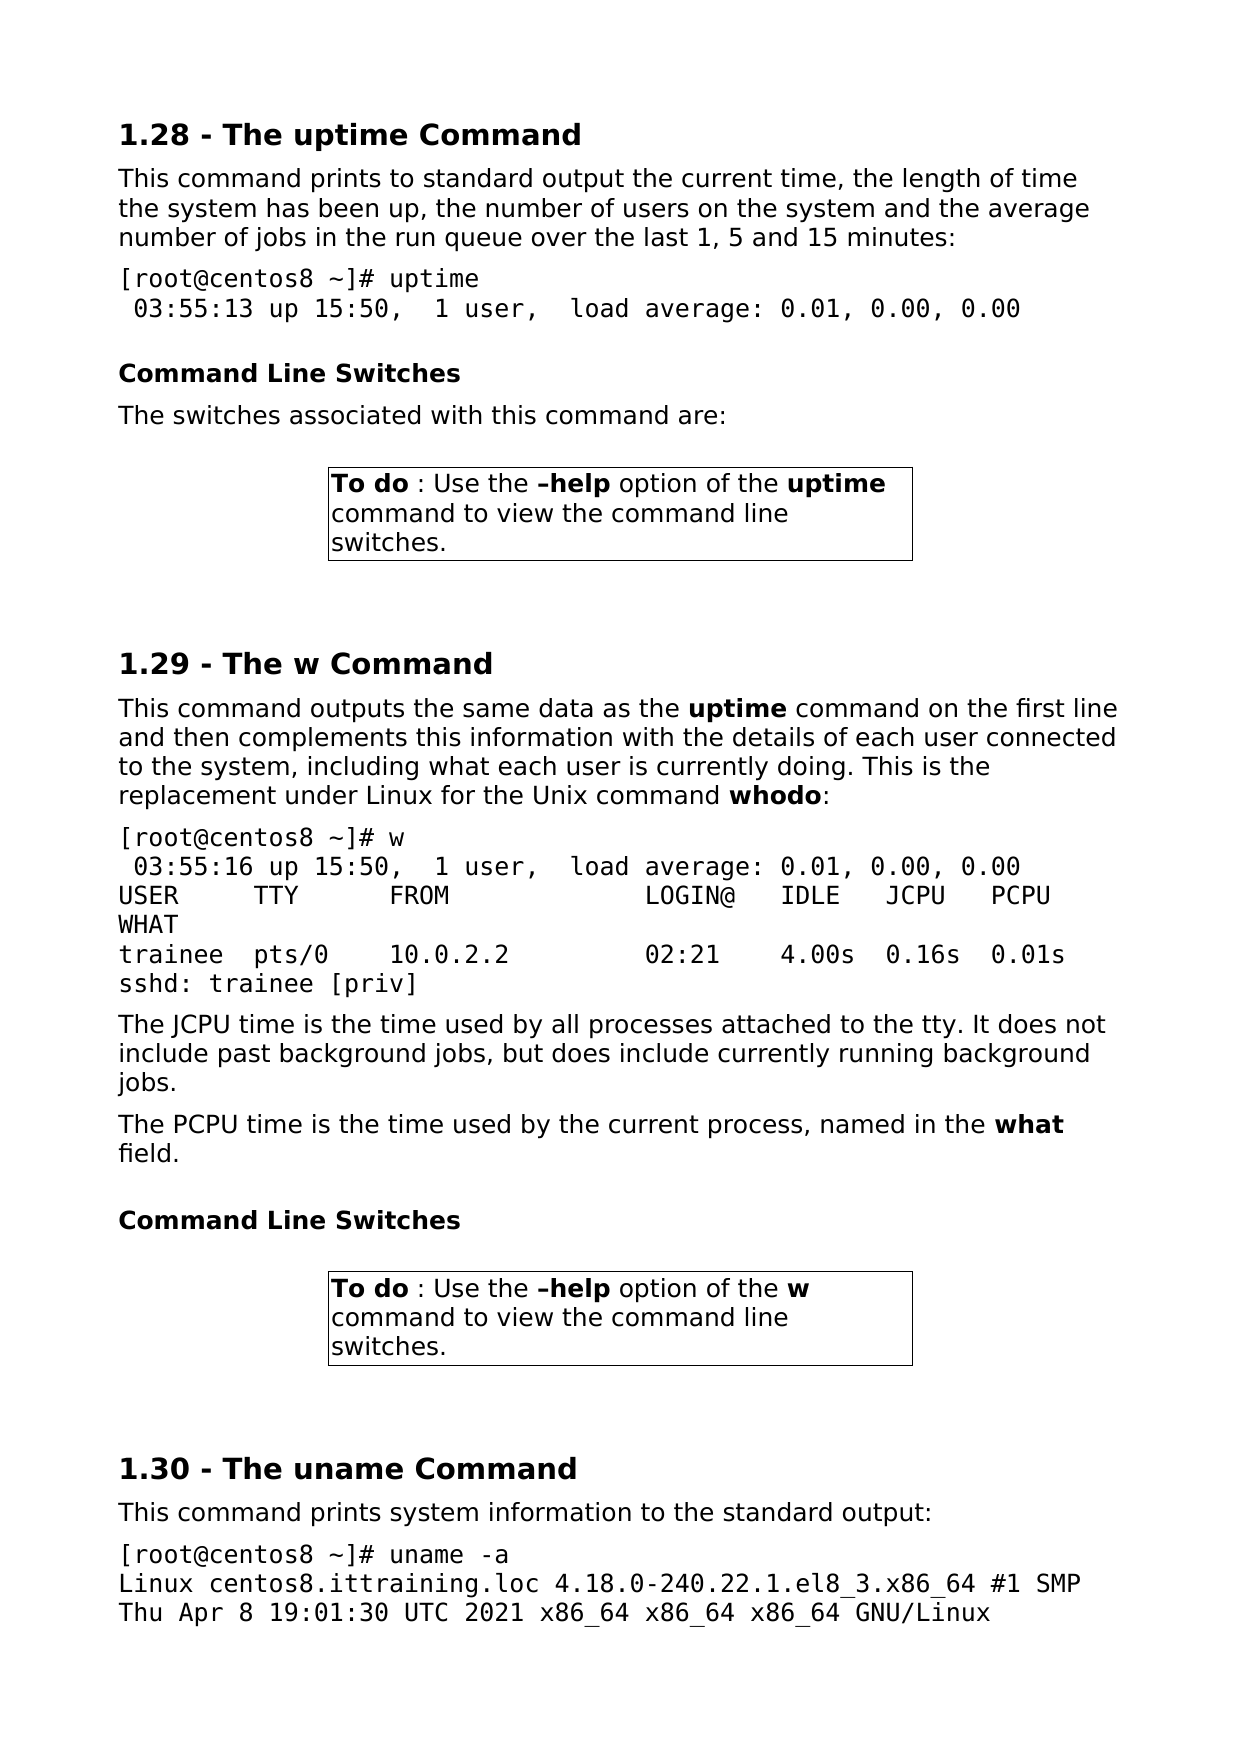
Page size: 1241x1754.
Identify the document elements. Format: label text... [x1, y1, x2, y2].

subtitle 1.30 - The uname Command [118, 1452, 1122, 1486]
subtitle 1.29 - The w Command [118, 648, 1122, 682]
text This command prints system information to the standard output: [118, 1498, 1122, 1528]
text [root@centos8 ~]# uptime 03:55:13 up 15:50, 1 user, load average: 0.01, 0.00, 0.00 [118, 264, 1122, 323]
subtitle Command Line Switches [118, 360, 1122, 389]
text [root@centos8 ~]# w 03:55:16 up 15:50, 1 user, load average: 0.01, 0.00, 0.00 USER TTY FROM LOGIN@ IDLE JCPU PCPU WHAT trainee pts/0 10.0.2.2 02:21 4.00s 0.16s 0.01s sshd: trainee [priv] [118, 823, 1122, 998]
text The switches associated with this command are: [118, 401, 1122, 431]
text [root@centos8 ~]# uname -a Linux centos8.ittraining.loc 4.18.0-240.22.1.el8_3.x86_64 #1 SMP Thu Apr 8 19:01:30 UTC 2021 x86_64 x86_64 x86_64 GNU/Linux [118, 1540, 1122, 1628]
table_header To do : Use the –help option of the uptime command to view the command line switches. [329, 468, 912, 560]
text The JCPU time is the time used by all processes attached to the tty. It does not include past background jobs, but does include currently running background jobs. [118, 1010, 1122, 1097]
subtitle Command Line Switches [118, 1206, 1122, 1235]
subtitle 1.28 - The uptime Command [118, 118, 1122, 152]
text This command prints to standard output the current time, the length of time the system has been up, the number of users on the system and the average number of jobs in the run queue over the last 1, 5 and 15 minutes: [118, 164, 1122, 252]
text The PCPU time is the time used by the current process, named in the what field. [118, 1110, 1122, 1168]
table_header To do : Use the –help option of the w command to view the command line switches. [329, 1272, 912, 1364]
text This command outputs the same data as the uptime command on the first line and then complements this information with the details of each user connected to the system, including what each user is currently doing. This is the replacement under Linux for the Unix command whodo: [118, 694, 1122, 811]
